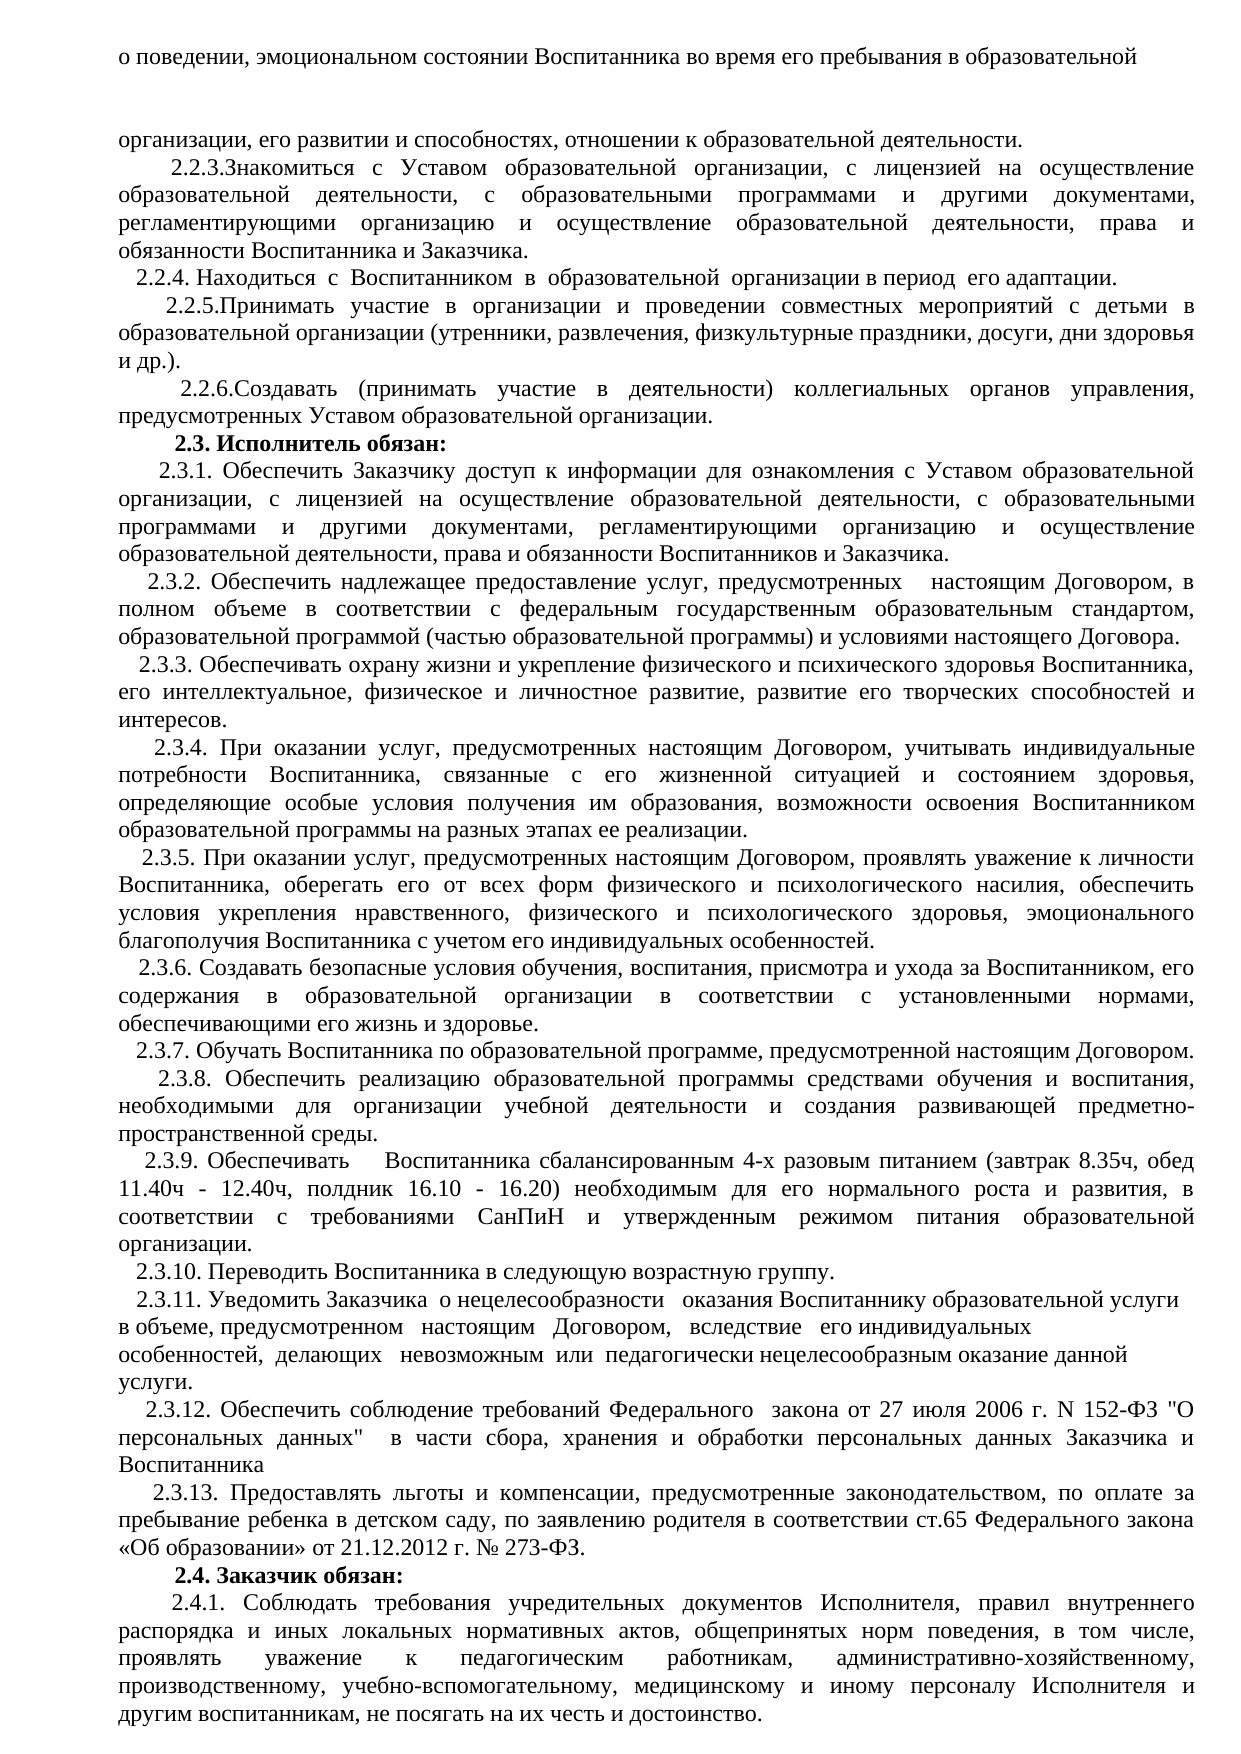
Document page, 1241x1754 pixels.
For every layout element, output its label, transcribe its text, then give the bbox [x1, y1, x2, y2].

text 2.3.5. При оказании услуг, предусмотренных настоящим Договором, проявлять уважение к личности Воспитанника, оберегать его от всех форм физического и психологического насилия, обеспечить условия укрепления нравственного, физического и психологического здоровья, эмоционального благополучия Воспитанника с учетом его индивидуальных особенностей. [118, 843, 1196, 953]
text 2.2.5.Принимать участие в организации и проведении совместных мероприятий с детьми в образовательной организации (утренники, развлечения, физкультурные праздники, досуги, дни здоровья и др.). [118, 291, 1196, 374]
text 2.3.8. Обеспечить реализацию образовательной программы средствами обучения и воспитания, необходимыми для организации учебной деятельности и создания развивающей предметно-пространственной среды. [118, 1064, 1196, 1147]
text 2.3.4. При оказании услуг, предусмотренных настоящим Договором, учитывать индивидуальные потребности Воспитанника, связанные с его жизненной ситуацией и состоянием здоровья, определяющие особые условия получения им образования, возможности освоения Воспитанником образовательной программы на разных этапах ее реализации. [118, 732, 1196, 843]
text 2.3.3. Обеспечивать охрану жизни и укрепление физического и психического здоровья Воспитанника, его интеллектуальное, физическое и личностное развитие, развитие его творческих способностей и интересов. [118, 650, 1196, 732]
text 2.3.6. Создавать безопасные условия обучения, воспитания, присмотра и ухода за Воспитанником, его содержания в образовательной организации в соответствии с установленными нормами, обеспечивающими его жизнь и здоровье. [118, 953, 1196, 1036]
text 2.3.10. Переводить Воспитанника в следующую возрастную группу. [118, 1257, 1196, 1284]
text организации, его развитии и способностях, отношении к образовательной деятельности. [118, 125, 1196, 153]
text 2.4.1. Соблюдать требования учредительных документов Исполнителя, правил внутреннего распорядка и иных локальных нормативных актов, общепринятых норм поведения, в том числе, проявлять уважение к педагогическим работникам, административно-хозяйственному, производственному, учебно-вспомогательному, медицинскому и иному персоналу Исполнителя и другим воспитанникам, не посягать на их честь и достоинство. [118, 1588, 1196, 1726]
text 2.2.3.Знакомиться с Уставом образовательной организации, с лицензией на осуществление образовательной деятельности, с образовательными программами и другими документами, регламентирующими организацию и осуществление образовательной деятельности, права и обязанности Воспитанника и Заказчика. [118, 153, 1196, 263]
text 2.3.13. Предоставлять льготы и компенсации, предусмотренные законодательством, по оплате за пребывание ребенка в детском саду, по заявлению родителя в соответствии ст.65 Федерального закона «Об образовании» от 21.12.2012 г. № 273-ФЗ. [118, 1478, 1196, 1561]
text 2.3. Исполнитель обязан: [118, 429, 1196, 456]
text особенностей, делающих невозможным или педагогически нецелесообразным оказание данной услуги. [118, 1340, 1196, 1395]
text 2.3.2. Обеспечить надлежащее предоставление услуг, предусмотренных настоящим Договором, в полном объеме в соответствии с федеральным государственным образовательным стандартом, образовательной программой (частью образовательной программы) и условиями настоящего Договора. [118, 567, 1196, 650]
text 2.3.1. Обеспечить Заказчику доступ к информации для ознакомления с Уставом образовательной организации, с лицензией на осуществление образовательной деятельности, с образовательными программами и другими документами, регламентирующими организацию и осуществление образовательной деятельности, права и обязанности Воспитанников и Заказчика. [118, 456, 1196, 567]
text 2.2.4. Находиться с Воспитанником в образовательной организации в период его адаптации. [118, 263, 1196, 291]
text о поведении, эмоциональном состоянии Воспитанника во время его пребывания в образовательной [118, 42, 1196, 70]
text 2.3.12. Обеспечить соблюдение требований Федерального закона от 27 июля 2006 г. N 152-ФЗ "О персональных данных" в части сбора, хранения и обработки персональных данных Заказчика и Воспитанника [118, 1395, 1196, 1478]
text 2.3.9. Обеспечивать Воспитанника сбалансированным 4-х разовым питанием (завтрак 8.35ч, обед 11.40ч - 12.40ч, полдник 16.10 - 16.20) необходимым для его нормального роста и развития, в соответствии с требованиями СанПиН и утвержденным режимом питания образовательной организации. [118, 1147, 1196, 1257]
text 2.2.6.Создавать (принимать участие в деятельности) коллегиальных органов управления, предусмотренных Уставом образовательной организации. [118, 374, 1196, 429]
text 2.3.7. Обучать Воспитанника по образовательной программе, предусмотренной настоящим Договором. [118, 1036, 1196, 1064]
text 2.4. Заказчик обязан: [118, 1561, 1196, 1588]
text 2.3.11. Уведомить Заказчика о нецелесообразности оказания Воспитаннику образовательной услуги в объеме, предусмотренном настоящим Договором, вследствие его индивидуальных [118, 1284, 1196, 1340]
